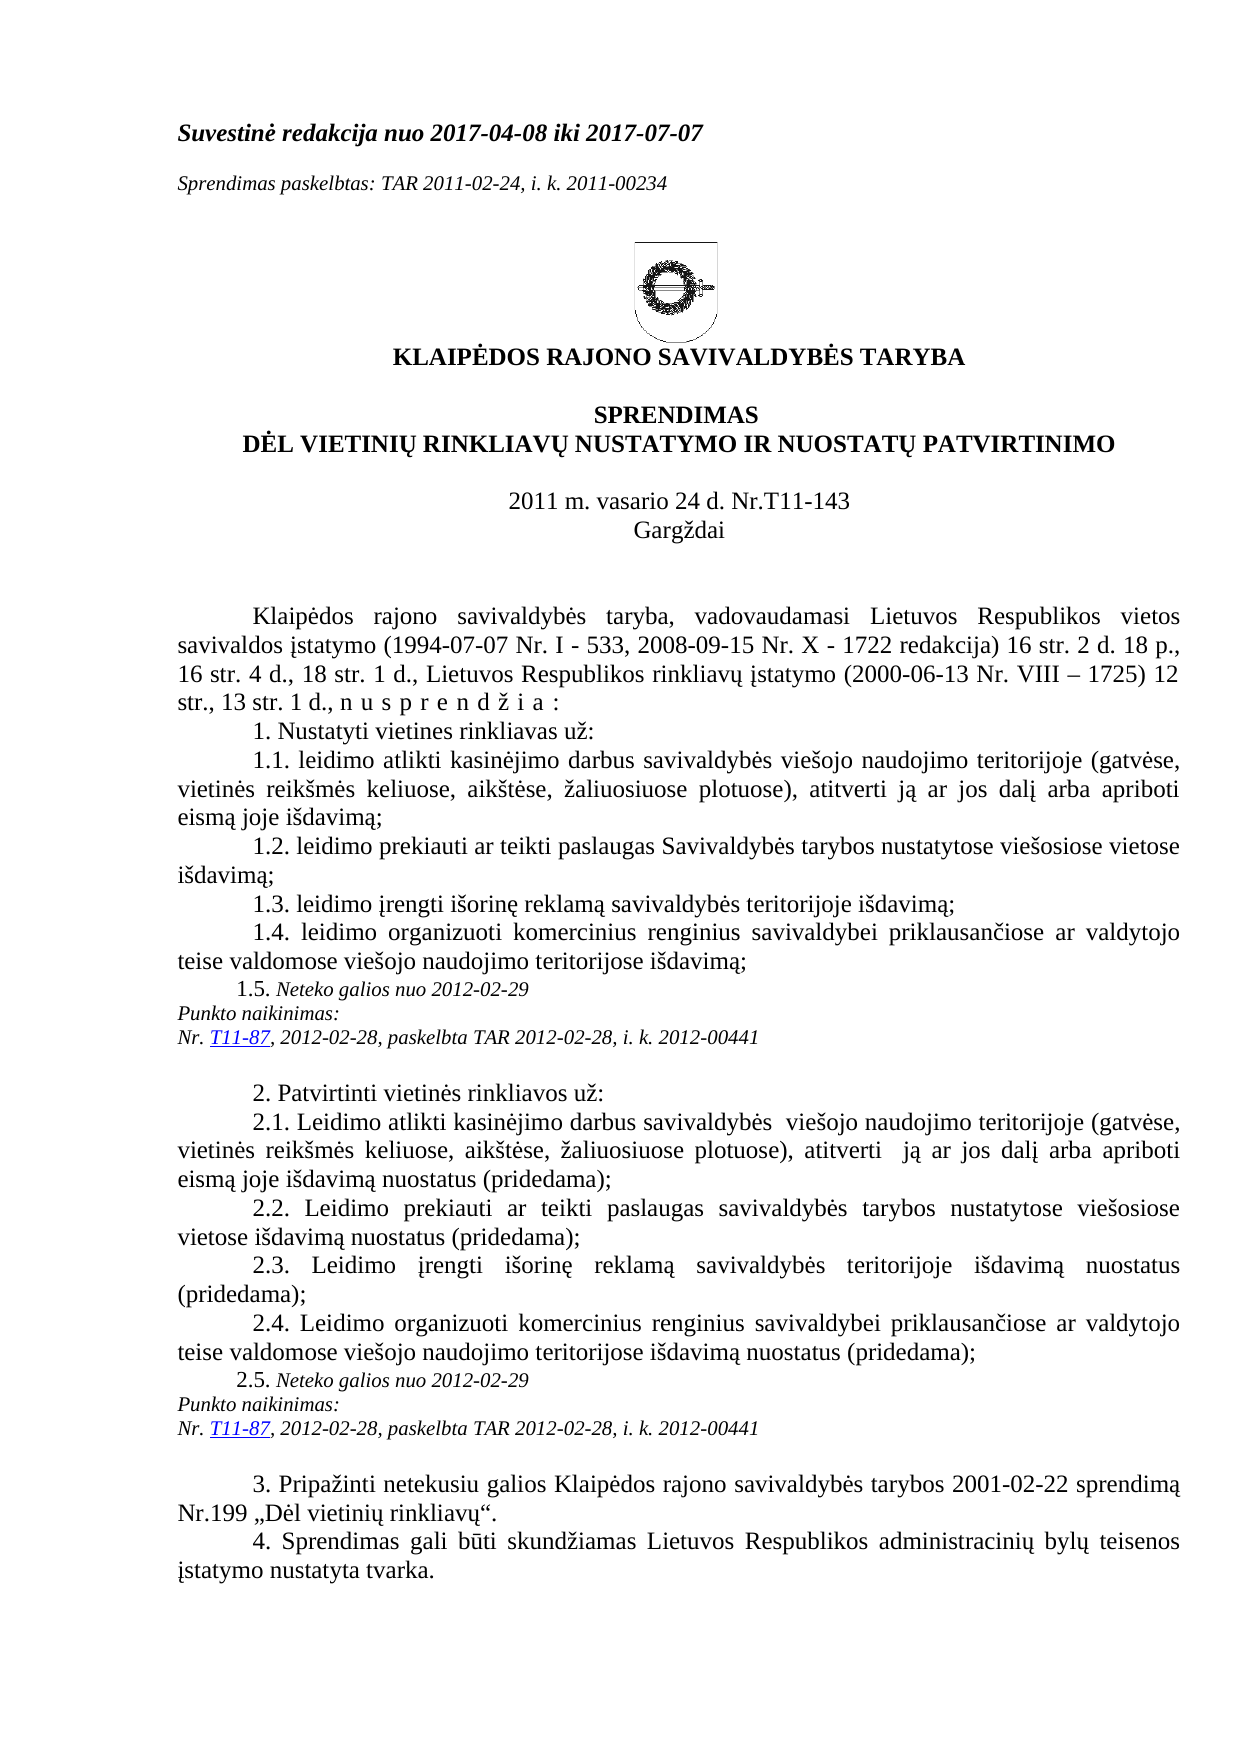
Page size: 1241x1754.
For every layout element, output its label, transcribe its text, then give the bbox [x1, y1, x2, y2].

text 1.1. leidimo atlikti kasinėjimo darbus savivaldybės viešojo naudojimo teritorijoje (gatvėse, vietinės reikšmės keliuose, aikštėse, žaliuosiuose plotuose), atitverti ją ar jos dalį arba apriboti eismą joje išdavimą; [177, 745, 1181, 831]
text Punkto naikinimas: [177, 1392, 1181, 1416]
text 2.3. Leidimo įrengti išorinę reklamą savivaldybės teritorijoje išdavimą nuostatus (pridedama); [177, 1251, 1181, 1308]
text 2011 m. vasario 24 d. Nr.T11-143 [177, 486, 1181, 515]
text Klaipėdos rajono savivaldybės taryba, vadovaudamasi Lietuvos Respublikos vietos savivaldos įstatymo (1994-07-07 Nr. I - 533, 2008-09-15 Nr. X - 1722 redakcija) 16 str. 2 d. 18 p., 16 str. 4 d., 18 str. 1 d., Lietuvos Respublikos rinkliavų įstatymo (2000-06-13 Nr. VIII – 1725) 12 str., 13 str. 1 d., nusprendžia: [177, 601, 1181, 716]
text 1.5. Neteko galios nuo 2012-02-29 [177, 975, 1181, 1001]
text 1.4. leidimo organizuoti komercinius renginius savivaldybei priklausančiose ar valdytojo teise valdomose viešojo naudojimo teritorijose išdavimą; [177, 917, 1181, 975]
text DĖL VIETINIŲ RINKLIAVŲ NUSTATYMO IR NUOSTATŲ PATVIRTINIMO [177, 429, 1181, 457]
text Nr. T11-87, 2012-02-28, paskelbta TAR 2012-02-28, i. k. 2012-00441 [177, 1025, 1181, 1049]
text Sprendimas paskelbtas: TAR 2011-02-24, i. k. 2011-00234 [177, 171, 1181, 195]
text 1. Nustatyti vietines rinkliavas už: [177, 716, 1181, 745]
text 1.2. leidimo prekiauti ar teikti paslaugas Savivaldybės tarybos nustatytose viešosiose vietose išdavimą; [177, 831, 1181, 889]
text 2. Patvirtinti vietinės rinkliavos už: [177, 1078, 1181, 1107]
text 2.2. Leidimo prekiauti ar teikti paslaugas savivaldybės tarybos nustatytose viešosiose vietose išdavimą nuostatus (pridedama); [177, 1193, 1181, 1251]
text Punkto naikinimas: [177, 1001, 1181, 1025]
text 2.4. Leidimo organizuoti komercinius renginius savivaldybei priklausančiose ar valdytojo teise valdomose viešojo naudojimo teritorijose išdavimą nuostatus (pridedama); [177, 1308, 1181, 1366]
text 2.1. Leidimo atlikti kasinėjimo darbus savivaldybės viešojo naudojimo teritorijoje (gatvėse, vietinės reikšmės keliuose, aikštėse, žaliuosiuose plotuose), atitverti ją ar jos dalį arba apriboti eismą joje išdavimą nuostatus (pridedama); [177, 1107, 1181, 1193]
text 3. Pripažinti netekusiu galios Klaipėdos rajono savivaldybės tarybos 2001-02-22 sprendimą Nr.199 „Dėl vietinių rinkliavų“. [177, 1469, 1181, 1526]
text 1.3. leidimo įrengti išorinę reklamą savivaldybės teritorijoje išdavimą; [177, 889, 1181, 917]
text 2.5. Neteko galios nuo 2012-02-29 [177, 1366, 1181, 1392]
text Suvestinė redakcija nuo 2017-04-08 iki 2017-07-07 [177, 118, 1181, 147]
text 4. Sprendimas gali būti skundžiamas Lietuvos Respublikos administracinių bylų teisenos įstatymo nustatyta tvarka. [177, 1526, 1181, 1584]
text SPRENDIMAS [177, 400, 1181, 429]
text Gargždai [177, 515, 1181, 544]
text KLAIPĖDOS RAJONO SAVIVALDYBĖS TARYBA [177, 342, 1181, 371]
text Nr. T11-87, 2012-02-28, paskelbta TAR 2012-02-28, i. k. 2012-00441 [177, 1416, 1181, 1440]
